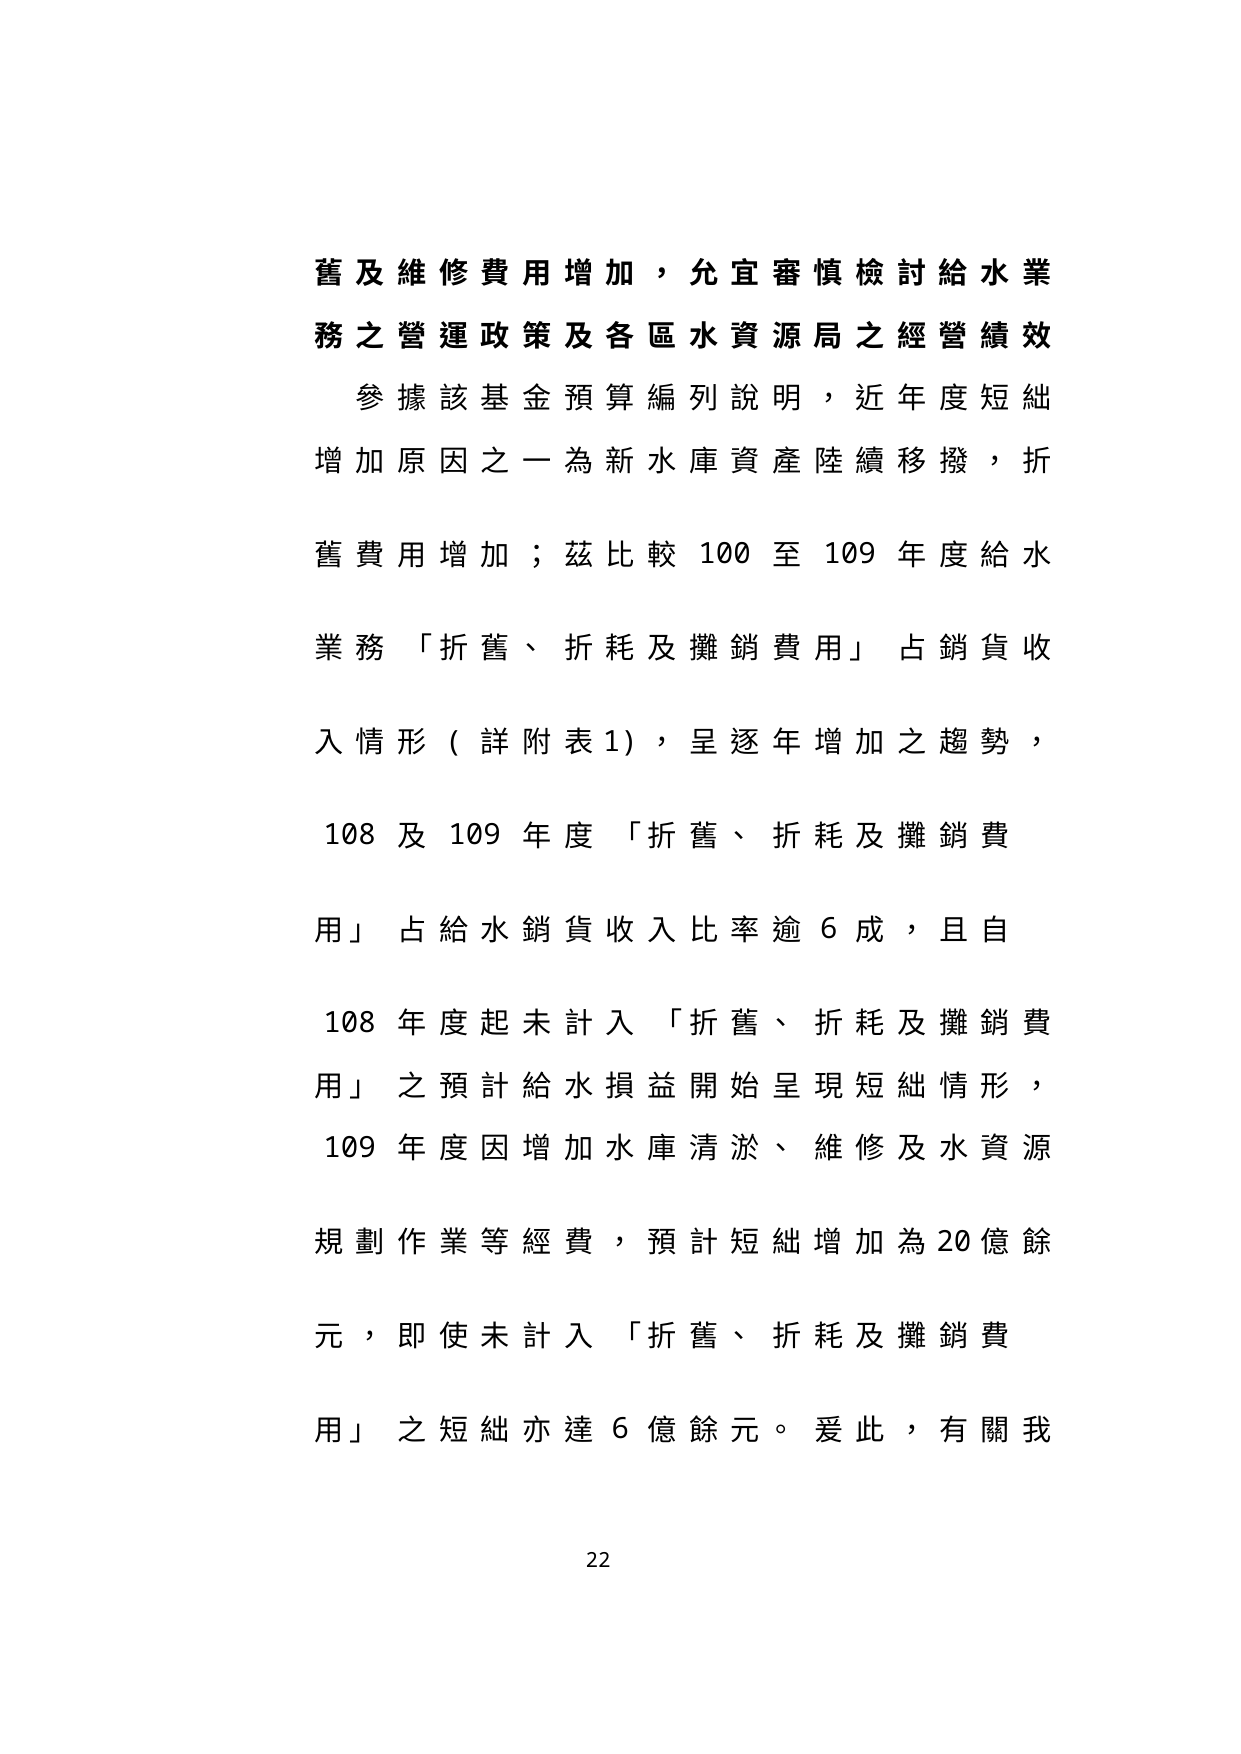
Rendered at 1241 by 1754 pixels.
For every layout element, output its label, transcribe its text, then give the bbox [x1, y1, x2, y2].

text 參據該基金預算編列說明，近年度短絀增加原因之一為新水庫資產陸續移撥，折舊費用增加；茲比較100至109年度給水業務「折舊、折耗及攤銷費用」占銷貨收入情形(詳附表1)，呈逐年增加之趨勢，108及109年度「折舊、折耗及攤銷費用」占給水銷貨收入比率逾6成，且自108年度起未計入「折舊、折耗及攤銷費用」之預計給水損益開始呈現短絀情形，109年度因增加水庫清淤、維修及水資源規劃作業等經費，預計短絀增加為20億餘元，即使未計入「折舊、折耗及攤銷費用」之短絀亦達6億餘元。爰此，有關我 [271, 354, 1058, 1479]
text 舊及維修費用增加，允宜審慎檢討給水業務之營運政策及各區水資源局之經營績效 [242, 229, 1058, 354]
